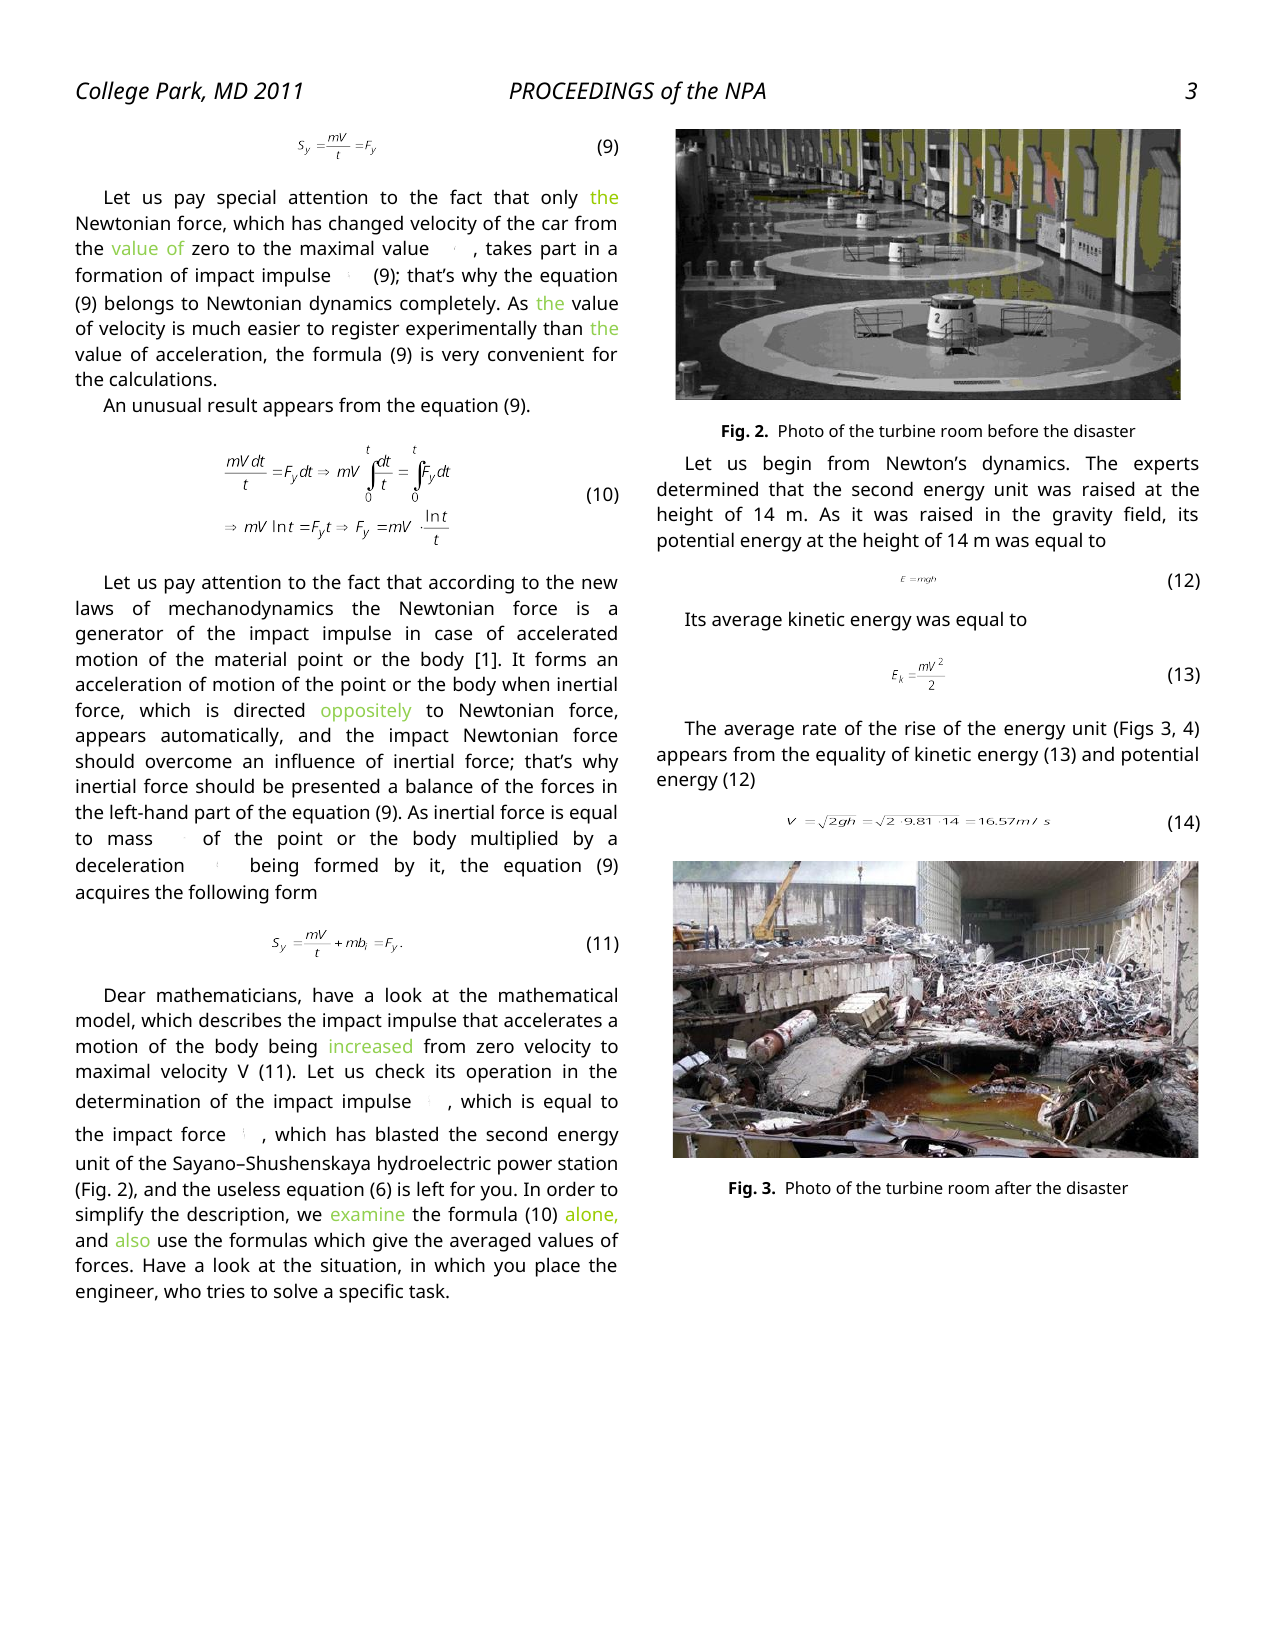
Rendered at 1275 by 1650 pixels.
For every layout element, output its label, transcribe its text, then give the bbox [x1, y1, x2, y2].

text An unusual result appears from the equation (9). [75, 392, 619, 418]
text (11) [75, 917, 619, 969]
text Fig. 3. Photo of the turbine room after the disaster [656, 1174, 1200, 1199]
text (14) [656, 804, 1200, 840]
text Dear mathematicians, have a look at the mathematical model, which describes the impact impulse that accelerates a motion of the body being increased from zero velocity to maximal velocity V (11). Let us check its operation in the determination of the impact impulse, which is equal to the impact force, which has blasted the second energy unit of the Sayano–Shushenskaya hydroelectric power station (Fig. 2), and the useless equation (6) is left for you. In order to simplify the description, we examine the formula (10) alone, and also use the formulas which give the averaged values of forces. Have a look at the situation, in which you place the engineer, who tries to solve a specific task. [75, 982, 619, 1304]
text Let us begin from Newton’s dynamics. The experts determined that the second energy unit was raised at the height of 14 m. As it was raised in the gravity field, its potential energy at the height of 14 m was equal to [656, 451, 1200, 553]
text (13) [656, 645, 1200, 703]
text (9) [75, 120, 619, 172]
picture [675, 129, 1181, 400]
text Its average kinetic energy was equal to [656, 607, 1200, 632]
text (12) [656, 565, 1200, 594]
picture [672, 861, 1199, 1158]
text Let us pay special attention to the fact that only the Newtonian force, which has changed velocity of the car from the value of zero to the maximal value , takes part in a formation of impact impulse (9); that’s why the equation (9) belongs to Newtonian dynamics completely. As the value of velocity is much easier to register experimentally than the value of acceleration, the formula (9) is very convenient for the calculations. [75, 184, 619, 392]
text Let us pay attention to the fact that according to the new laws of mechanodynamics the Newtonian force is a generator of the impact impulse in case of accelerated motion of the material point or the body [1]. It forms an acceleration of motion of the point or the body when inertial force, which is directed oppositely to Newtonian force, appears automatically, and the impact Newtonian force should overcome an influence of inertial force; that’s why inertial force should be presented a balance of the forces in the left-hand part of the equation (9). As inertial force is equal to mass of the point or the body multiplied by a deceleration being formed by it, the equation (9) acquires the following form [75, 570, 619, 905]
text (10) [75, 430, 619, 557]
text Fig. 2. Photo of the turbine room before the disaster [656, 417, 1200, 442]
text The average rate of the rise of the energy unit (Figs 3, 4) appears from the equality of kinetic energy (13) and potential energy (12) [656, 716, 1200, 792]
